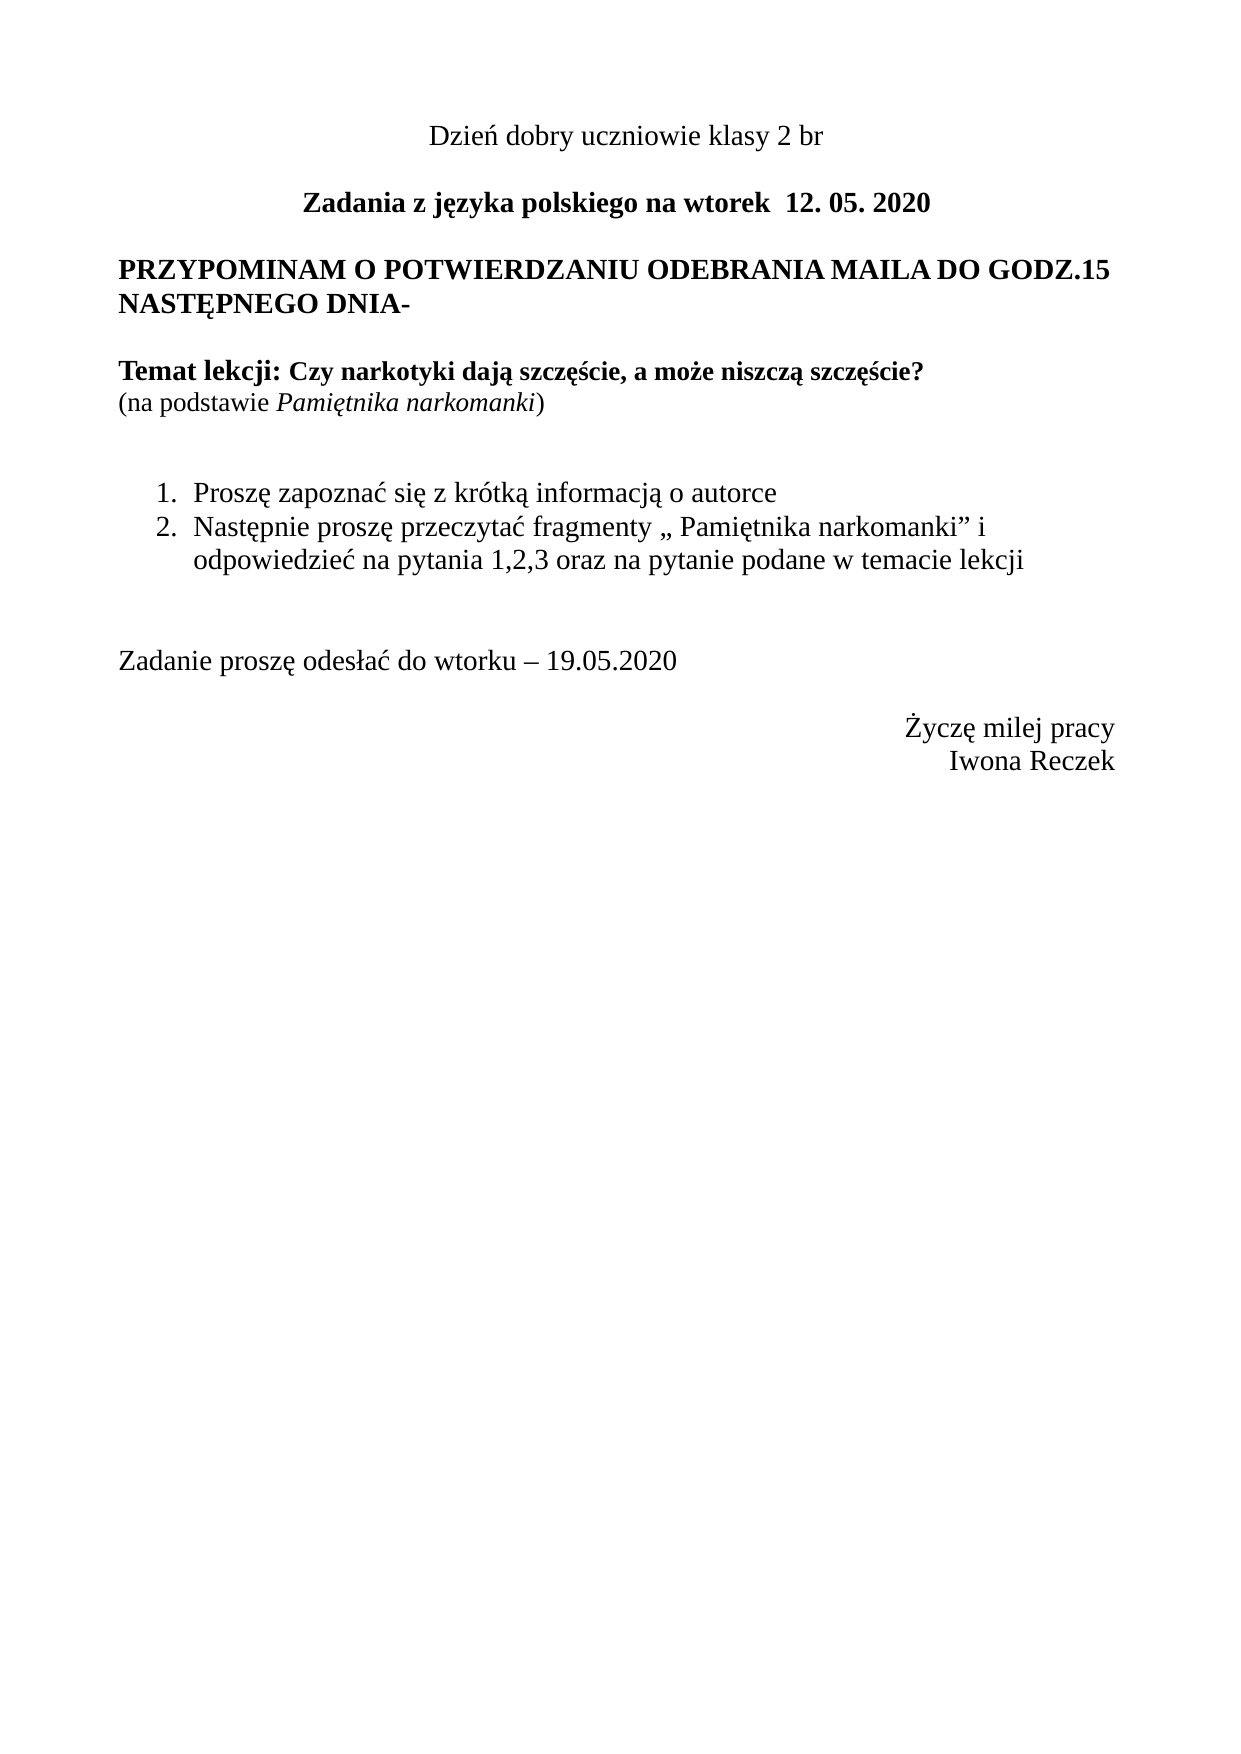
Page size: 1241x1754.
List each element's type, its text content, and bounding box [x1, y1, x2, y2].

text Iwona Reczek [118, 743, 1122, 777]
text Dzień dobry uczniowie klasy 2 br [118, 118, 1122, 152]
text (na podstawie Pamiętnika narkomanki) [118, 386, 1122, 418]
text Zadania z języka polskiego na wtorek 12. 05. 2020 [118, 185, 1122, 219]
text Temat lekcji: Czy narkotyki dają szczęście, a może niszczą szczęście? [118, 353, 1122, 386]
list Proszę zapoznać się z krótką informacją o autorce [156, 475, 1122, 509]
text Życzę milej pracy [118, 710, 1122, 743]
list Następnie proszę przeczytać fragmenty „ Pamiętnika narkomanki” i odpowiedzieć na pytania 1,2,3 oraz na pytanie podane w temacie lekcji [156, 509, 1122, 576]
text Zadanie proszę odesłać do wtorku – 19.05.2020 [118, 643, 1122, 676]
text PRZYPOMINAM O POTWIERDZANIU ODEBRANIA MAILA DO GODZ.15 NASTĘPNEGO DNIA- [118, 252, 1122, 319]
